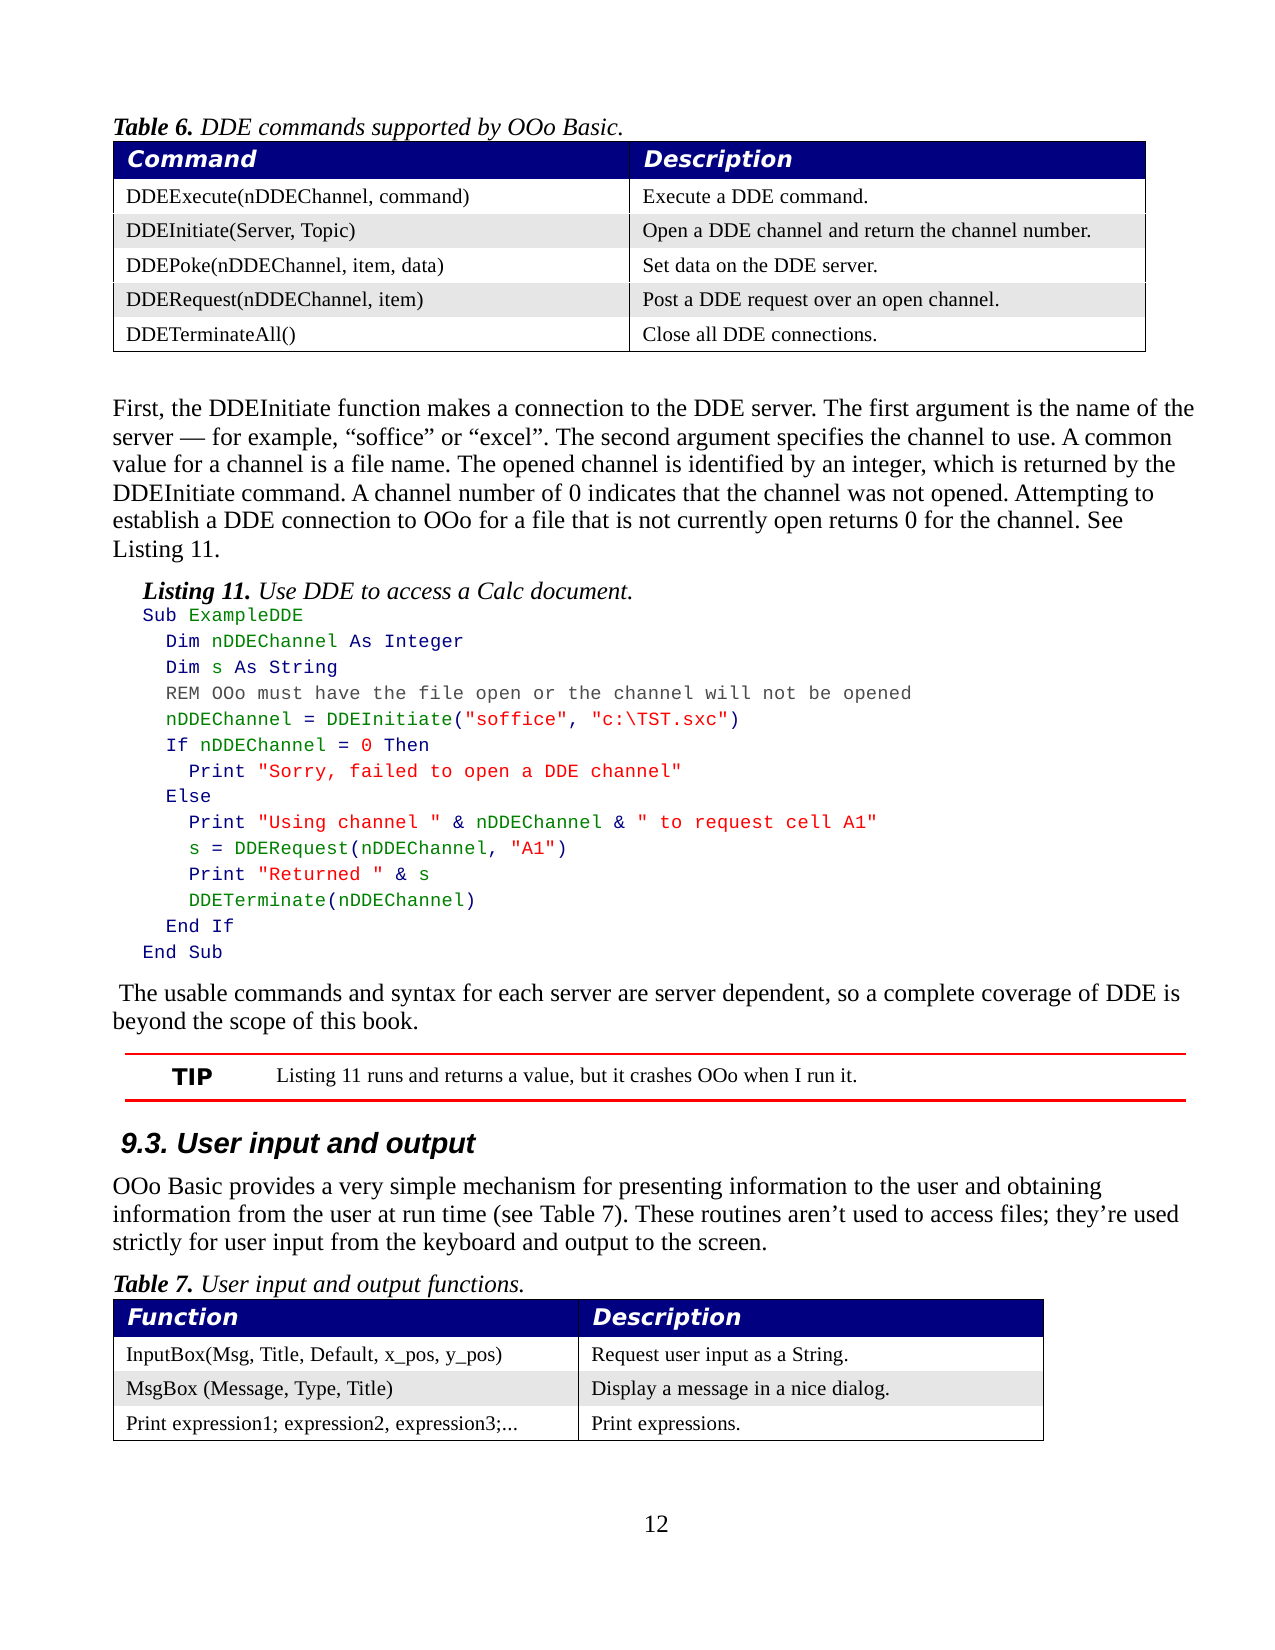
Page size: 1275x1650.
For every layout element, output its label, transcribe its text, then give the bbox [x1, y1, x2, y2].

text nDDEChannel = DDEInitiate("soffice", "c:\TST.sxc") [142, 709, 1200, 731]
table_cell MsgBox (Message, Type, Title) [114, 1371, 578, 1406]
text Dim s As String [142, 657, 1200, 679]
table_cell Post a DDE request over an open channel. [630, 283, 1145, 317]
list Listing 11. Use DDE to access a Calc document. [142, 577, 1200, 605]
text Table 7. User input and output functions. [112, 1270, 1200, 1298]
table_cell DDERequest(nDDEChannel, item) [114, 283, 629, 317]
text Print "Returned " & s [142, 865, 1200, 886]
text OOo Basic provides a very simple mechanism for presenting information to the user and obtaining information from the user at run time (see Table 7). These routines aren’t used to access files; they’re used strictly for user input from the keyboard and output to the screen. [112, 1172, 1200, 1256]
table_cell Display a message in a nice dialog. [579, 1371, 1043, 1406]
table_header Description [579, 1300, 1043, 1337]
table_cell Execute a DDE command. [630, 179, 1145, 213]
table_cell DDEInitiate(Server, Topic) [114, 214, 629, 248]
table_cell DDETerminateAll() [114, 317, 629, 351]
subtitle User input and output [112, 1127, 1200, 1159]
text If nDDEChannel = 0 Then [142, 735, 1200, 756]
text Print "Sorry, failed to open a DDE channel" [142, 761, 1200, 782]
text Dim nDDEChannel As Integer [142, 631, 1200, 653]
text Print "Using channel " & nDDEChannel & " to request cell A1" [142, 813, 1200, 834]
table_cell Print expressions. [579, 1406, 1043, 1440]
text The usable commands and syntax for each server are server dependent, so a complete coverage of DDE is beyond the scope of this book. [112, 979, 1200, 1035]
text s = DDERequest(nDDEChannel, "A1") [142, 839, 1200, 860]
table_cell Print expression1; expression2, expression3;... [114, 1406, 578, 1440]
table_header TIP [125, 1055, 260, 1099]
text End Sub [142, 942, 1200, 964]
table_cell Request user input as a String. [579, 1337, 1043, 1371]
text Sub ExampleDDE [142, 605, 1200, 627]
table_header Listing 11 runs and returns a value, but it crashes OOo when I run it. [260, 1055, 1186, 1099]
table_cell InputBox(Msg, Title, Default, x_pos, y_pos) [114, 1337, 578, 1371]
table_cell Set data on the DDE server. [630, 248, 1145, 282]
table_header Description [630, 142, 1145, 179]
text First, the DDEInitiate function makes a connection to the DDE server. The first argument is the name of the server — for example, “soffice” or “excel”. The second argument specifies the channel to use. A common value for a channel is a file name. The opened channel is identified by an integer, which is returned by the DDEInitiate command. A channel number of 0 indicates that the channel was not opened. Attempting to establish a DDE connection to OOo for a file that is not currently open returns 0 for the channel. See Listing 11. [112, 394, 1200, 562]
table_cell Close all DDE connections. [630, 317, 1145, 351]
text REM OOo must have the file open or the channel will not be opened [142, 683, 1200, 704]
text Else [142, 787, 1200, 808]
table_cell DDEPoke(nDDEChannel, item, data) [114, 248, 629, 282]
text DDETerminate(nDDEChannel) [142, 891, 1200, 912]
text Table 6. DDE commands supported by OOo Basic. [112, 112, 1200, 141]
table_header Command [114, 142, 629, 179]
table_header Function [114, 1300, 578, 1337]
table_cell Open a DDE channel and return the channel number. [630, 214, 1145, 248]
text End If [142, 917, 1200, 938]
table_cell DDEExecute(nDDEChannel, command) [114, 179, 629, 213]
